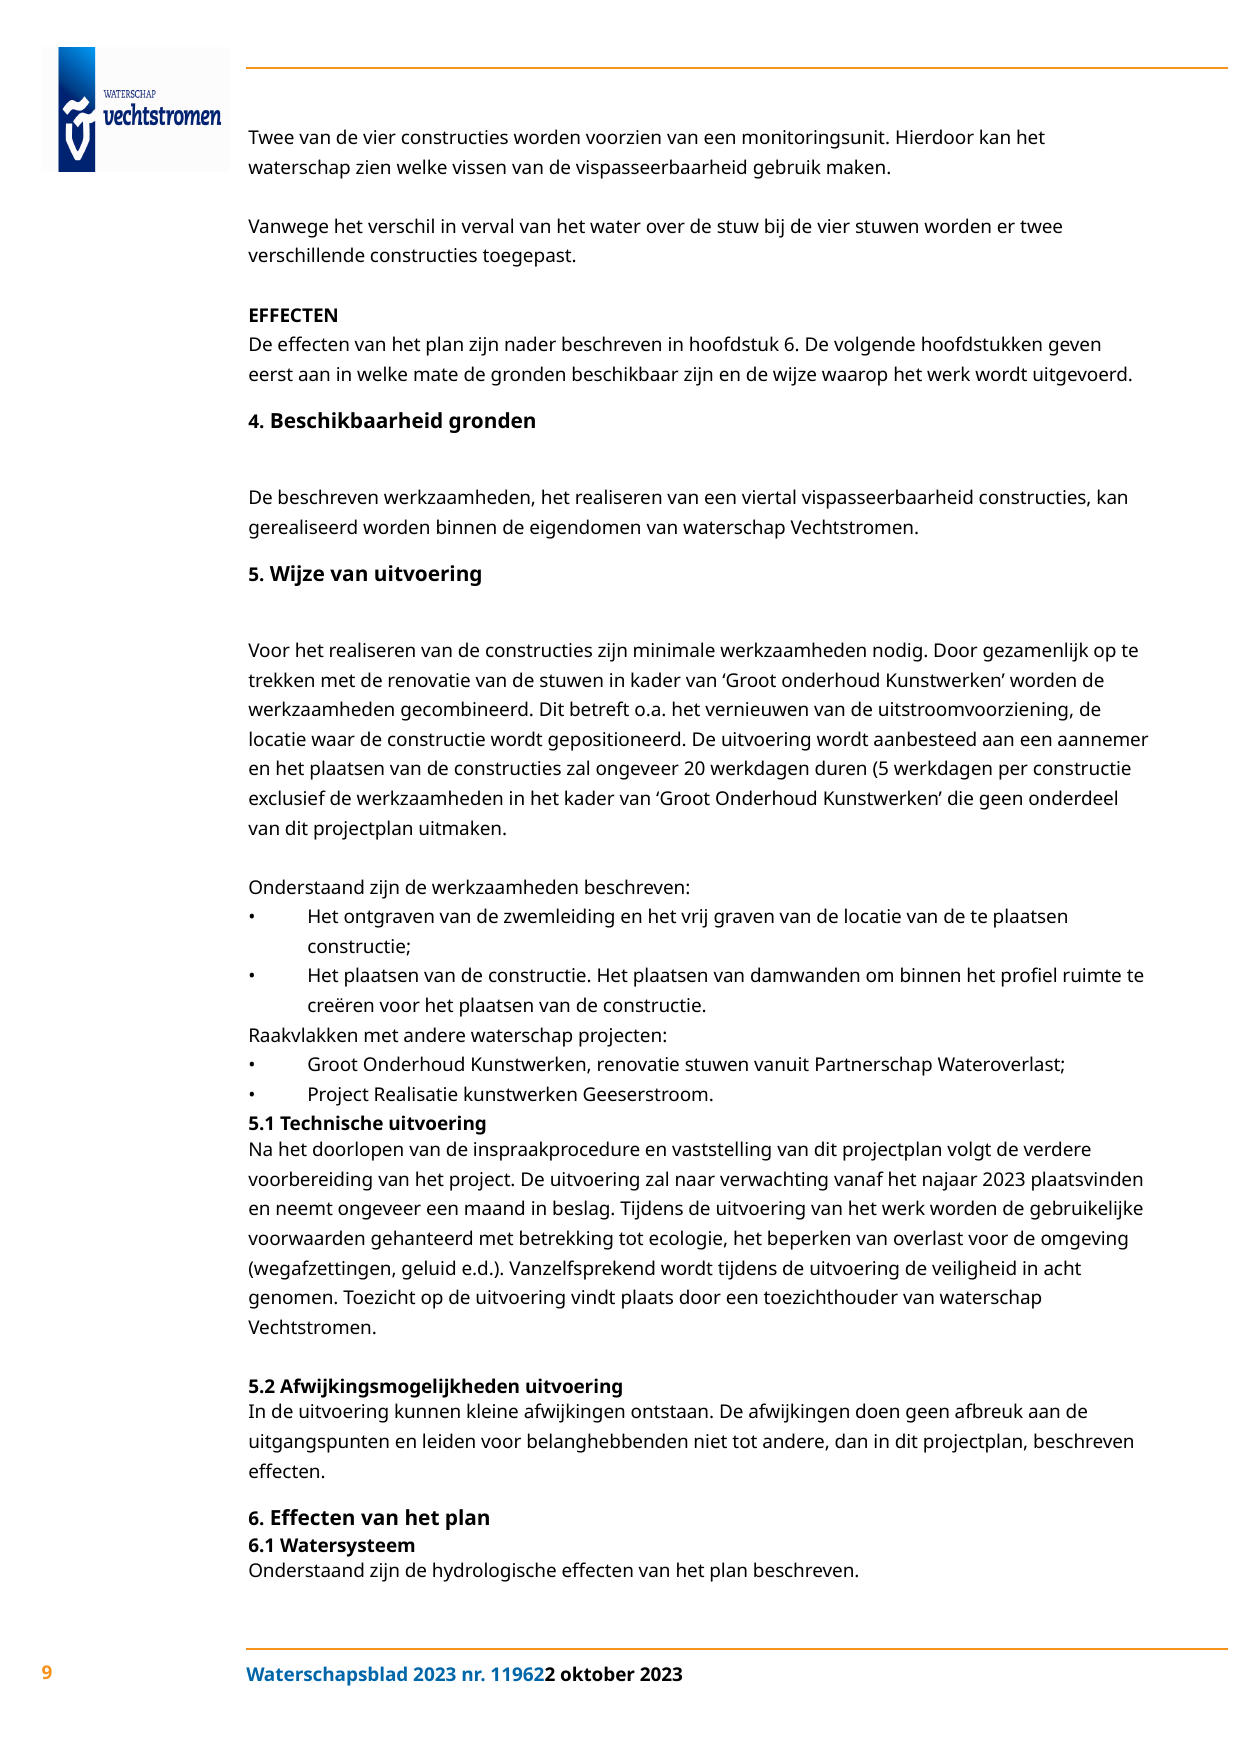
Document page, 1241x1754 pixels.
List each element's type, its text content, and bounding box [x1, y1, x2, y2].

text Vanwege het verschil in verval van het water over de stuw bij de vier stuwen worden er twee verschillende constructies toegepast. [248, 213, 1152, 268]
text In de uitvoering kunnen kleine afwijkingen ontstaan. De afwijkingen doen geen afbreuk aan de uitgangspunten en leiden voor belanghebbenden niet tot andere, dan in dit projectplan, beschreven effecten. [248, 1399, 1152, 1484]
text EFFECTEN [248, 302, 1152, 328]
text 5. Wijze van uitvoering [248, 559, 1152, 588]
text 4. Beschikbaarheid gronden [248, 407, 1152, 435]
text De beschreven werkzaamheden, het realiseren van een viertal vispasseerbaarheid constructies, kan gerealiseerd worden binnen de eigendomen van waterschap Vechtstromen. [248, 484, 1152, 540]
text Onderstaand zijn de werkzaamheden beschreven: [248, 874, 1152, 900]
text De effecten van het plan zijn nader beschreven in hoofdstuk 6. De volgende hoofdstukken geven eerst aan in welke mate de gronden beschikbaar zijn en de wijze waarop het werk wordt uitgevoerd. [248, 331, 1152, 387]
list Het plaatsen van de constructie. Het plaatsen van damwanden om binnen het profiel ruimte te creëren voor het plaatsen van de constructie. [248, 963, 1152, 1018]
text 6.1 Watersysteem [248, 1532, 1152, 1558]
text Na het doorlopen van de inspraakprocedure en vaststelling van dit projectplan volgt de verdere voorbereiding van het project. De uitvoering zal naar verwachting vanaf het najaar 2023 plaatsvinden en neemt ongeveer een maand in beslag. Tijdens de uitvoering van het werk worden de gebruikelijke voorwaarden gehanteerd met betrekking tot ecologie, het beperken van overlast voor de omgeving (wegafzettingen, geluid e.d.). Vanzelfsprekend wordt tijdens de uitvoering de veiligheid in acht genomen. Toezicht op de uitvoering vindt plaats door een toezichthouder van waterschap Vechtstromen. [248, 1136, 1152, 1339]
text Onderstaand zijn de hydrologische effecten van het plan beschreven. [248, 1558, 1152, 1583]
text Twee van de vier constructies worden voorzien van een monitoringsunit. Hierdoor kan het waterschap zien welke vissen van de vispasseerbaarheid gebruik maken. [248, 124, 1152, 180]
picture [41, 47, 231, 172]
text 5.2 Afwijkingsmogelijkheden uitvoering [248, 1373, 1152, 1399]
list Project Realisatie kunstwerken Geeserstroom. [248, 1081, 1152, 1107]
text 6. Effecten van het plan [248, 1503, 1152, 1532]
list Groot Onderhoud Kunstwerken, renovatie stuwen vanuit Partnerschap Wateroverlast; [248, 1051, 1152, 1077]
text Voor het realiseren van de constructies zijn minimale werkzaamheden nodig. Door gezamenlijk op te trekken met de renovatie van de stuwen in kader van ‘Groot onderhoud Kunstwerken’ worden de werkzaamheden gecombineerd. Dit betreft o.a. het vernieuwen van de uitstroomvoorziening, de locatie waar de constructie wordt gepositioneerd. De uitvoering wordt aanbesteed aan een aannemer en het plaatsen van de constructies zal ongeveer 20 werkdagen duren (5 werkdagen per constructie exclusief de werkzaamheden in het kader van ‘Groot Onderhoud Kunstwerken’ die geen onderdeel van dit projectplan uitmaken. [248, 637, 1152, 841]
text 5.1 Technische uitvoering [248, 1111, 1152, 1136]
text Raakvlakken met andere waterschap projecten: [248, 1022, 1152, 1048]
list Het ontgraven van de zwemleiding en het vrij graven van de locatie van de te plaatsen constructie; [248, 903, 1152, 959]
